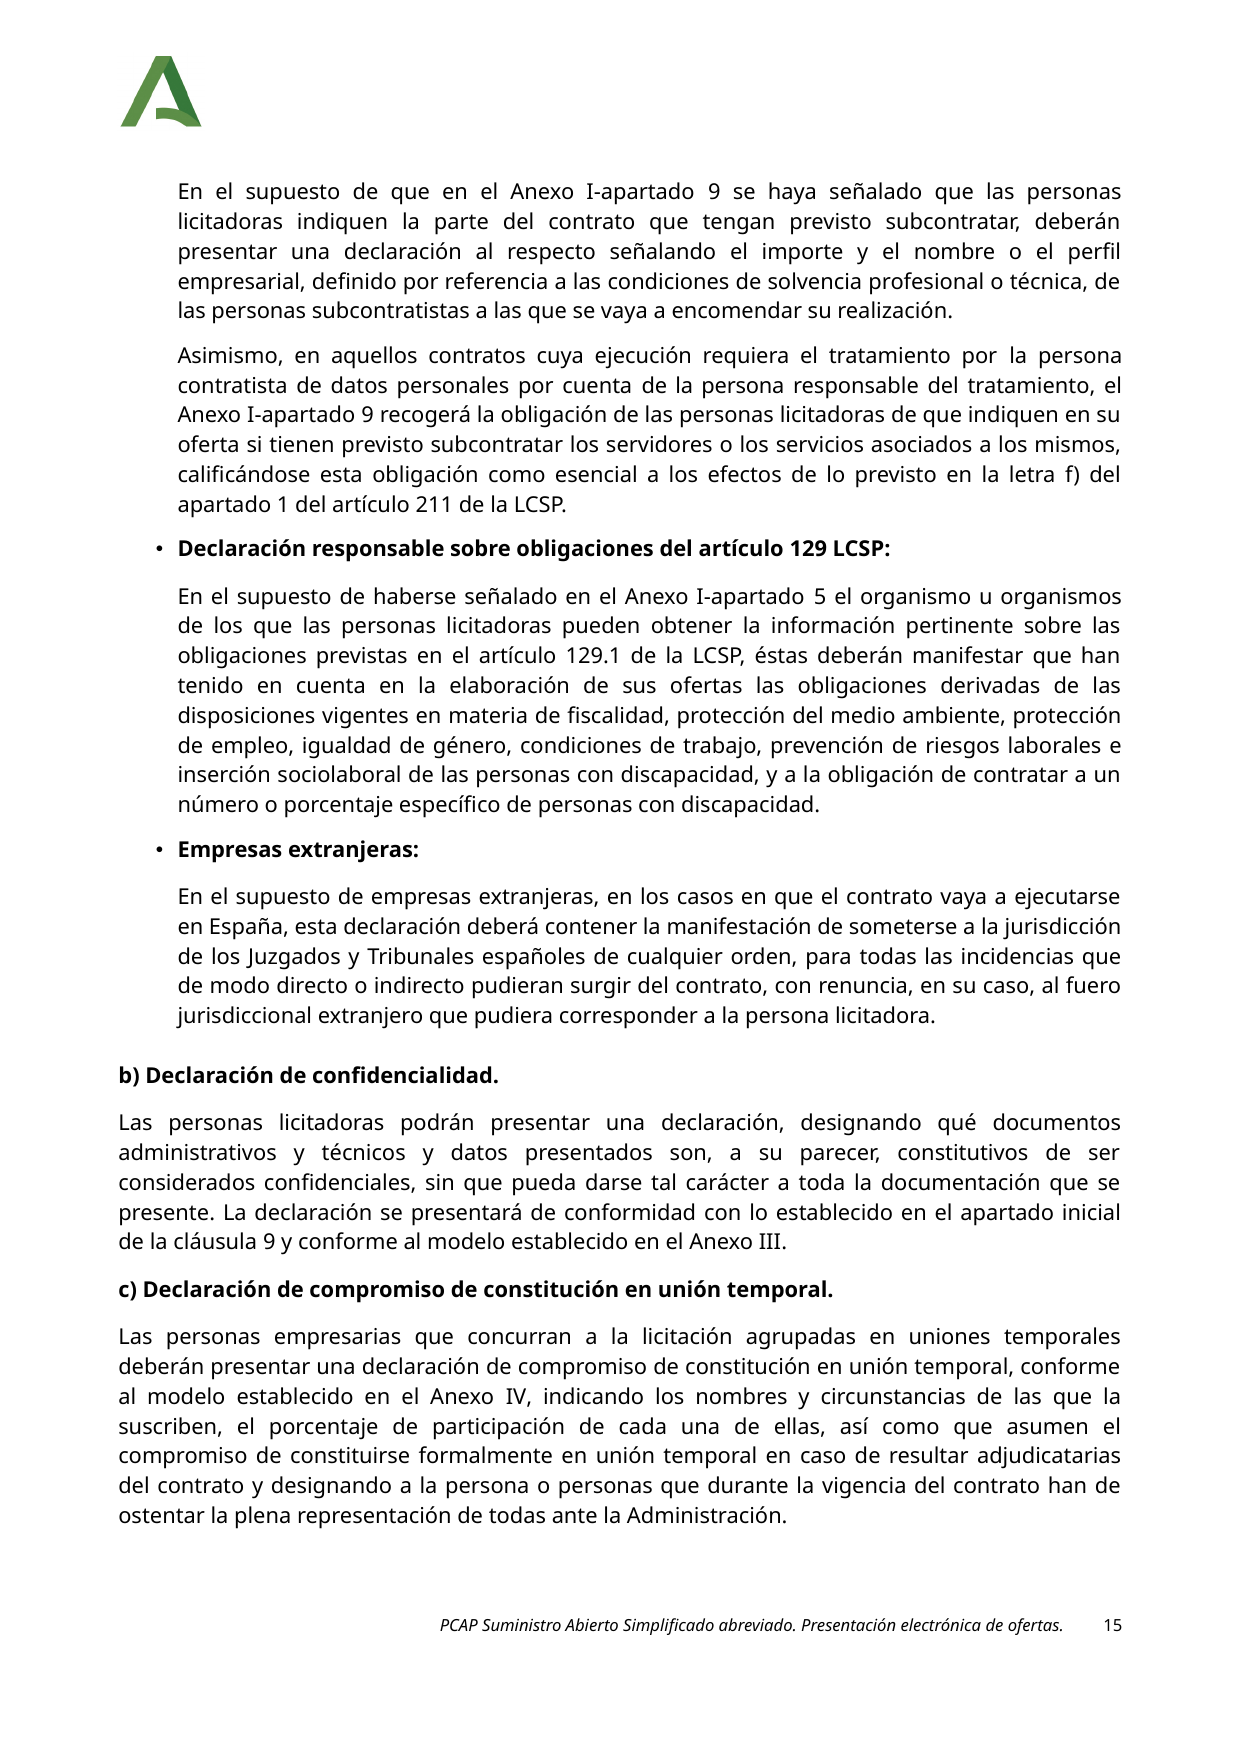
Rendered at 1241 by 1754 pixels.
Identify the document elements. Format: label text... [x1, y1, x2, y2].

text Asimismo, en aquellos contratos cuya ejecución requiera el tratamiento por la persona contratista de datos personales por cuenta de la persona responsable del tratamiento, el Anexo I-apartado 9 recogerá la obligación de las personas licitadoras de que indiquen en su oferta si tienen previsto subcontratar los servidores o los servicios asociados a los mismos, calificándose esta obligación como esencial a los efectos de lo previsto en la letra f) del apartado 1 del artículo 211 de la LCSP. [177, 340, 1122, 519]
text Las personas licitadoras podrán presentar una declaración, designando qué documentos administrativos y técnicos y datos presentados son, a su parecer, constitutivos de ser considerados confidenciales, sin que pueda darse tal carácter a toda la documentación que se presente. La declaración se presentará de conformidad con lo establecido en el apartado inicial de la cláusula 9 y conforme al modelo establecido en el Anexo III. [118, 1107, 1122, 1256]
list Declaración responsable sobre obligaciones del artículo 129 LCSP: [156, 533, 1122, 563]
text Las personas empresarias que concurran a la licitación agrupadas en uniones temporales deberán presentar una declaración de compromiso de constitución en unión temporal, conforme al modelo establecido en el Anexo IV, indicando los nombres y circunstancias de las que la suscriben, el porcentaje de participación de cada una de ellas, así como que asumen el compromiso de constituirse formalmente en unión temporal en caso de resultar adjudicatarias del contrato y designando a la persona o personas que durante la vigencia del contrato han de ostentar la plena representación de todas ante la Administración. [118, 1321, 1122, 1530]
list Empresas extranjeras: [156, 834, 1122, 863]
text b) Declaración de confidencialidad. [118, 1059, 1122, 1089]
text En el supuesto de que en el Anexo I-apartado 9 se haya señalado que las personas licitadoras indiquen la parte del contrato que tengan previsto subcontratar, deberán presentar una declaración al respecto señalando el importe y el nombre o el perfil empresarial, definido por referencia a las condiciones de solvencia profesional o técnica, de las personas subcontratistas a las que se vaya a encomendar su realización. [177, 176, 1122, 325]
picture [116, 52, 205, 131]
text En el supuesto de haberse señalado en el Anexo I-apartado 5 el organismo u organismos de los que las personas licitadoras pueden obtener la información pertinente sobre las obligaciones previstas en el artículo 129.1 de la LCSP, éstas deberán manifestar que han tenido en cuenta en la elaboración de sus ofertas las obligaciones derivadas de las disposiciones vigentes en materia de fiscalidad, protección del medio ambiente, protección de empleo, igualdad de género, condiciones de trabajo, prevención de riesgos laborales e inserción sociolaboral de las personas con discapacidad, y a la obligación de contratar a un número o porcentaje específico de personas con discapacidad. [177, 581, 1122, 819]
text c) Declaración de compromiso de constitución en unión temporal. [118, 1274, 1122, 1303]
text En el supuesto de empresas extranjeras, en los casos en que el contrato vaya a ejecutarse en España, esta declaración deberá contener la manifestación de someterse a la jurisdicción de los Juzgados y Tribunales españoles de cualquier orden, para todas las incidencias que de modo directo o indirecto pudieran surgir del contrato, con renuncia, en su caso, al fuero jurisdiccional extranjero que pudiera corresponder a la persona licitadora. [177, 881, 1122, 1030]
